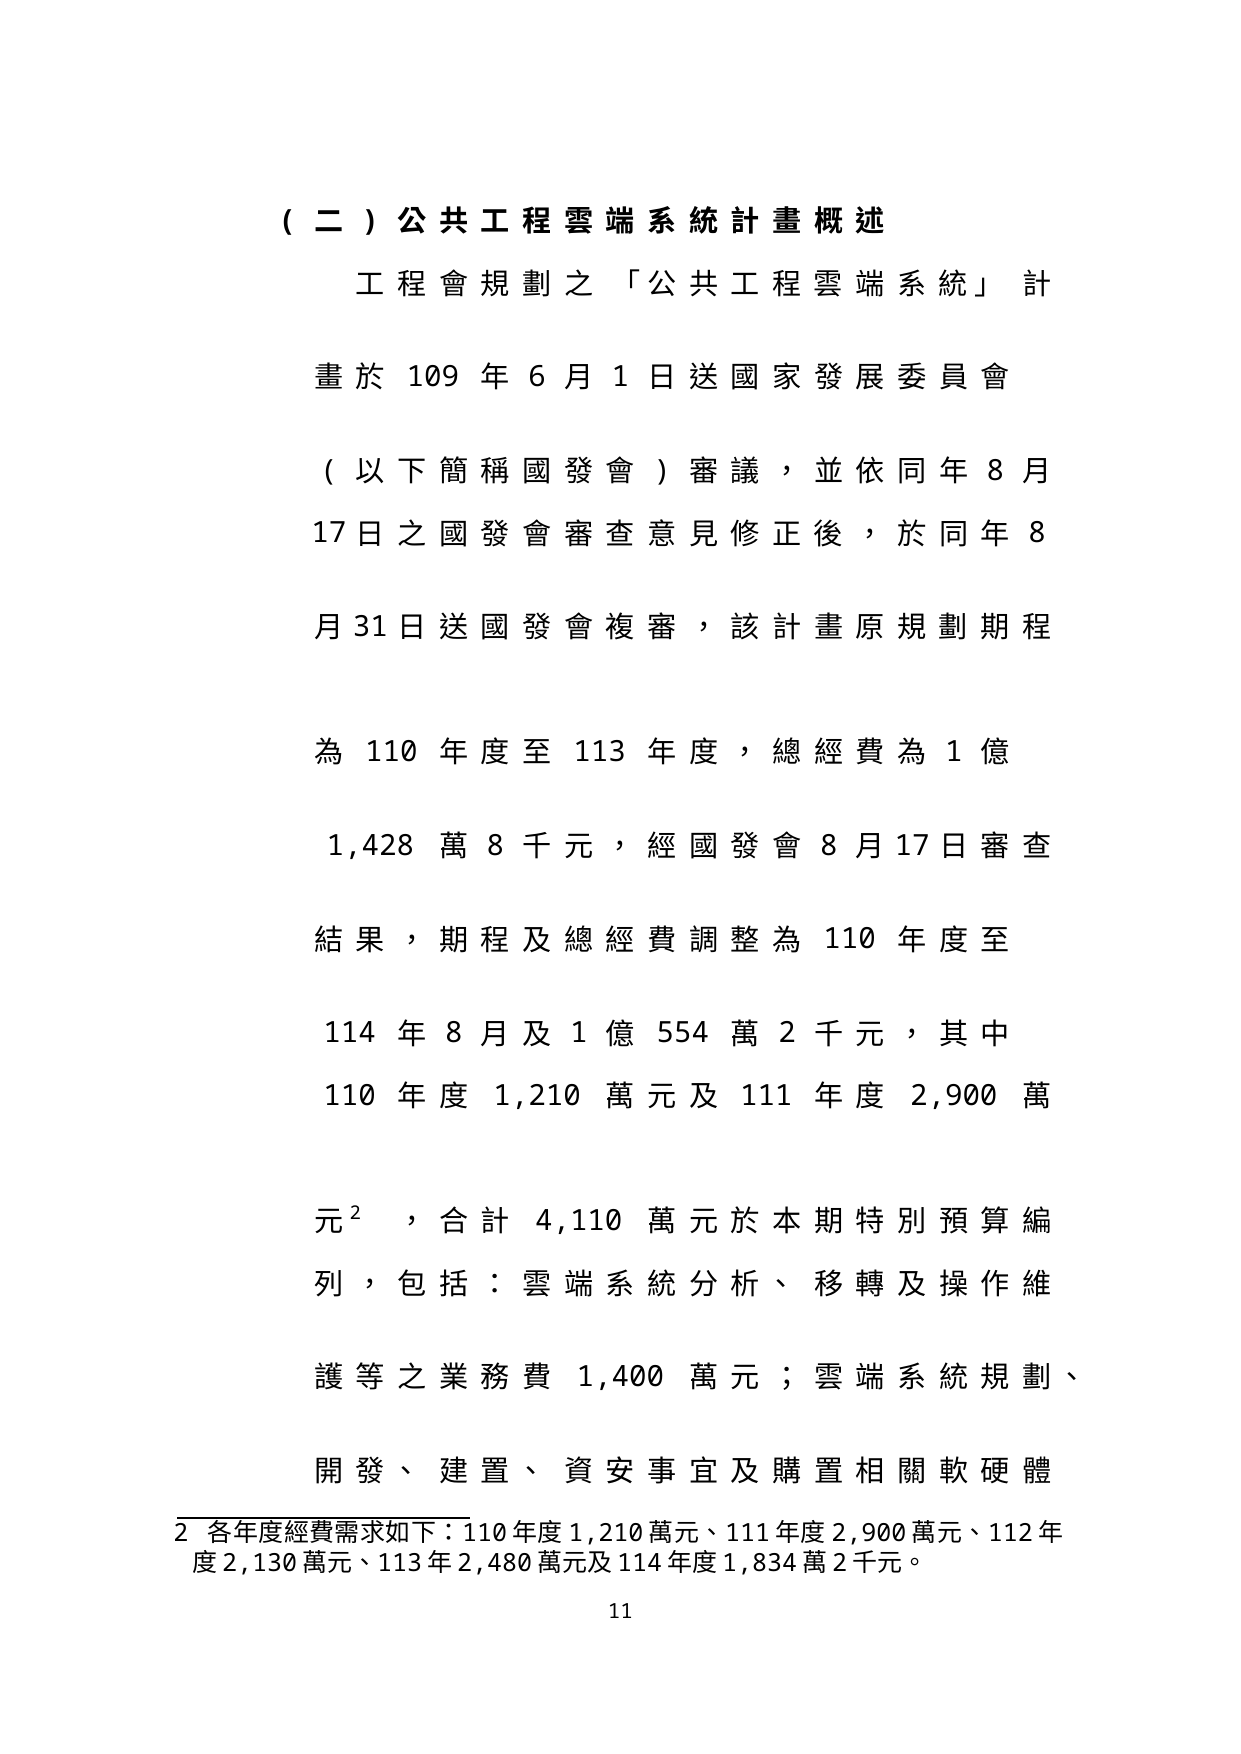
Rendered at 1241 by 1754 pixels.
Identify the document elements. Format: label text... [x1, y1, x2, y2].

text 各年度經費需求如下：110年度1,210萬元、111年度2,900萬元、112年度2,130萬元、113年2,480萬元及114年度1,834萬2千元。 [173, 1518, 1063, 1577]
text 工程會規劃之「公共工程雲端系統」計畫於109年6月1日送國家發展委員會(以下簡稱國發會)審議，並依同年8月17日之國發會審查意見修正後，於同年8月31日送國發會複審，該計畫原規劃期程為110年度至113年度，總經費為1億1,428萬8千元，經國發會8月17日審查結果，期程及總經費調整為110年度至114年8月及1億554萬2千元，其中110年度1,210萬元及111年度2,900萬元，合計4,110萬元於本期特別預算編列，包括：雲端系統分析、移轉及操作維護等之業務費1,400萬元；雲端系統規劃、開發、建置、資安事宜及購置相關軟硬體等2,710萬元。 [271, 240, 1058, 1490]
text (二)公共工程雲端系統計畫概述 [242, 177, 1058, 240]
